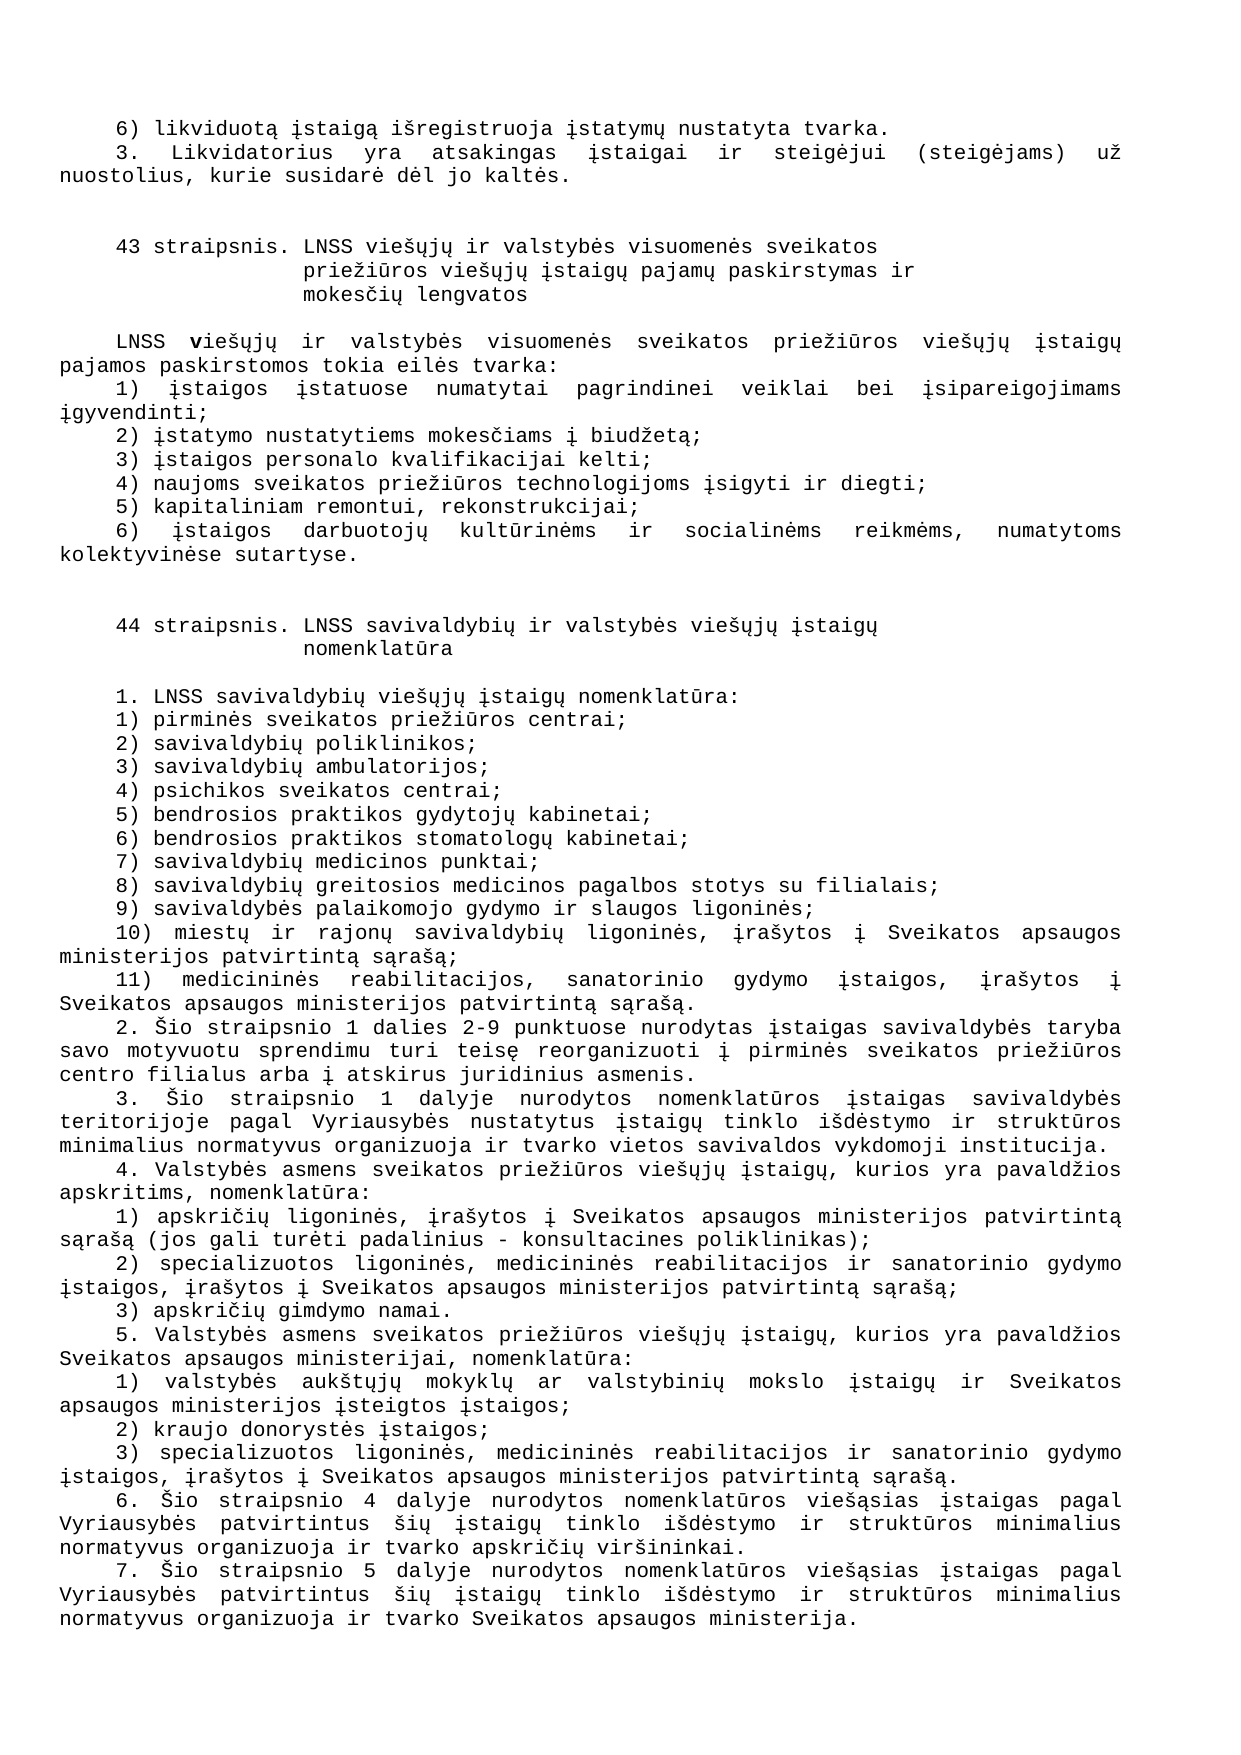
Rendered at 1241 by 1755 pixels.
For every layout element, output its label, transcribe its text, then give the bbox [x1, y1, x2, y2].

text priežiūros viešųjų įstaigų pajamų paskirstymas ir [59, 260, 1122, 284]
text 10) miestų ir rajonų savivaldybių ligoninės, įrašytos į Sveikatos apsaugos ministerijos patvirtintą sąrašą; [59, 922, 1122, 969]
text 2. Šio straipsnio 1 dalies 2-9 punktuose nurodytas įstaigas savivaldybės taryba savo motyvuotu sprendimu turi teisę reorganizuoti į pirminės sveikatos priežiūros centro filialus arba į atskirus juridinius asmenis. [59, 1017, 1122, 1088]
text 3) apskričių gimdymo namai. [59, 1300, 1122, 1324]
text 1) pirminės sveikatos priežiūros centrai; [59, 709, 1122, 733]
text 6. Šio straipsnio 4 dalyje nurodytos nomenklatūros viešąsias įstaigas pagal Vyriausybės patvirtintus šių įstaigų tinklo išdėstymo ir struktūros minimalius normatyvus organizuoja ir tvarko apskričių viršininkai. [59, 1489, 1122, 1561]
text 1. LNSS savivaldybių viešųjų įstaigų nomenklatūra: [59, 686, 1122, 709]
text 5) bendrosios praktikos gydytojų kabinetai; [59, 804, 1122, 827]
text 2) savivaldybių poliklinikos; [59, 733, 1122, 757]
text 6) įstaigos darbuotojų kultūrinėms ir socialinėms reikmėms, numatytoms kolektyvinėse sutartyse. [59, 520, 1122, 567]
text 2) kraujo donorystės įstaigos; [59, 1419, 1122, 1442]
text 4) naujoms sveikatos priežiūros technologijoms įsigyti ir diegti; [59, 473, 1122, 496]
text 3. Šio straipsnio 1 dalyje nurodytos nomenklatūros įstaigas savivaldybės teritorijoje pagal Vyriausybės nustatytus įstaigų tinklo išdėstymo ir struktūros minimalius normatyvus organizuoja ir tvarko vietos savivaldos vykdomoji institucija. [59, 1088, 1122, 1158]
text 7) savivaldybių medicinos punktai; [59, 851, 1122, 875]
text 44 straipsnis. LNSS savivaldybių ir valstybės viešųjų įstaigų [59, 615, 1122, 638]
text 11) medicininės reabilitacijos, sanatorinio gydymo įstaigos, įrašytos į Sveikatos apsaugos ministerijos patvirtintą sąrašą. [59, 969, 1122, 1017]
text mokesčių lengvatos [59, 284, 1122, 307]
text 6) likviduotą įstaigą išregistruoja įstatymų nustatyta tvarka. [59, 118, 1122, 142]
text 8) savivaldybių greitosios medicinos pagalbos stotys su filialais; [59, 875, 1122, 898]
text 5. Valstybės asmens sveikatos priežiūros viešųjų įstaigų, kurios yra pavaldžios Sveikatos apsaugos ministerijai, nomenklatūra: [59, 1324, 1122, 1371]
text 43 straipsnis. LNSS viešųjų ir valstybės visuomenės sveikatos [59, 236, 1122, 260]
text 3. Likvidatorius yra atsakingas įstaigai ir steigėjui (steigėjams) už nuostolius, kurie susidarė dėl jo kaltės. [59, 142, 1122, 189]
text 1) valstybės aukštųjų mokyklų ar valstybinių mokslo įstaigų ir Sveikatos apsaugos ministerijos įsteigtos įstaigos; [59, 1371, 1122, 1419]
text 3) savivaldybių ambulatorijos; [59, 757, 1122, 780]
text 2) įstatymo nustatytiems mokesčiams į biudžetą; [59, 426, 1122, 449]
text 4. Valstybės asmens sveikatos priežiūros viešųjų įstaigų, kurios yra pavaldžios apskritims, nomenklatūra: [59, 1158, 1122, 1206]
text 9) savivaldybės palaikomojo gydymo ir slaugos ligoninės; [59, 898, 1122, 922]
text 1) įstaigos įstatuose numatytai pagrindinei veiklai bei įsipareigojimams įgyvendinti; [59, 378, 1122, 426]
text 3) specializuotos ligoninės, medicininės reabilitacijos ir sanatorinio gydymo įstaigos, įrašytos į Sveikatos apsaugos ministerijos patvirtintą sąrašą. [59, 1442, 1122, 1489]
text 3) įstaigos personalo kvalifikacijai kelti; [59, 449, 1122, 473]
text 6) bendrosios praktikos stomatologų kabinetai; [59, 827, 1122, 851]
text 4) psichikos sveikatos centrai; [59, 780, 1122, 804]
text 2) specializuotos ligoninės, medicininės reabilitacijos ir sanatorinio gydymo įstaigos, įrašytos į Sveikatos apsaugos ministerijos patvirtintą sąrašą; [59, 1253, 1122, 1300]
text 1) apskričių ligoninės, įrašytos į Sveikatos apsaugos ministerijos patvirtintą sąrašą (jos gali turėti padalinius - konsultacines poliklinikas); [59, 1206, 1122, 1253]
text nomenklatūra [59, 638, 1122, 662]
text 5) kapitaliniam remontui, rekonstrukcijai; [59, 496, 1122, 520]
text 7. Šio straipsnio 5 dalyje nurodytos nomenklatūros viešąsias įstaigas pagal Vyriausybės patvirtintus šių įstaigų tinklo išdėstymo ir struktūros minimalius normatyvus organizuoja ir tvarko Sveikatos apsaugos ministerija. [59, 1561, 1122, 1631]
text LNSS viešųjų ir valstybės visuomenės sveikatos priežiūros viešųjų įstaigų pajamos paskirstomos tokia eilės tvarka: [59, 331, 1122, 378]
